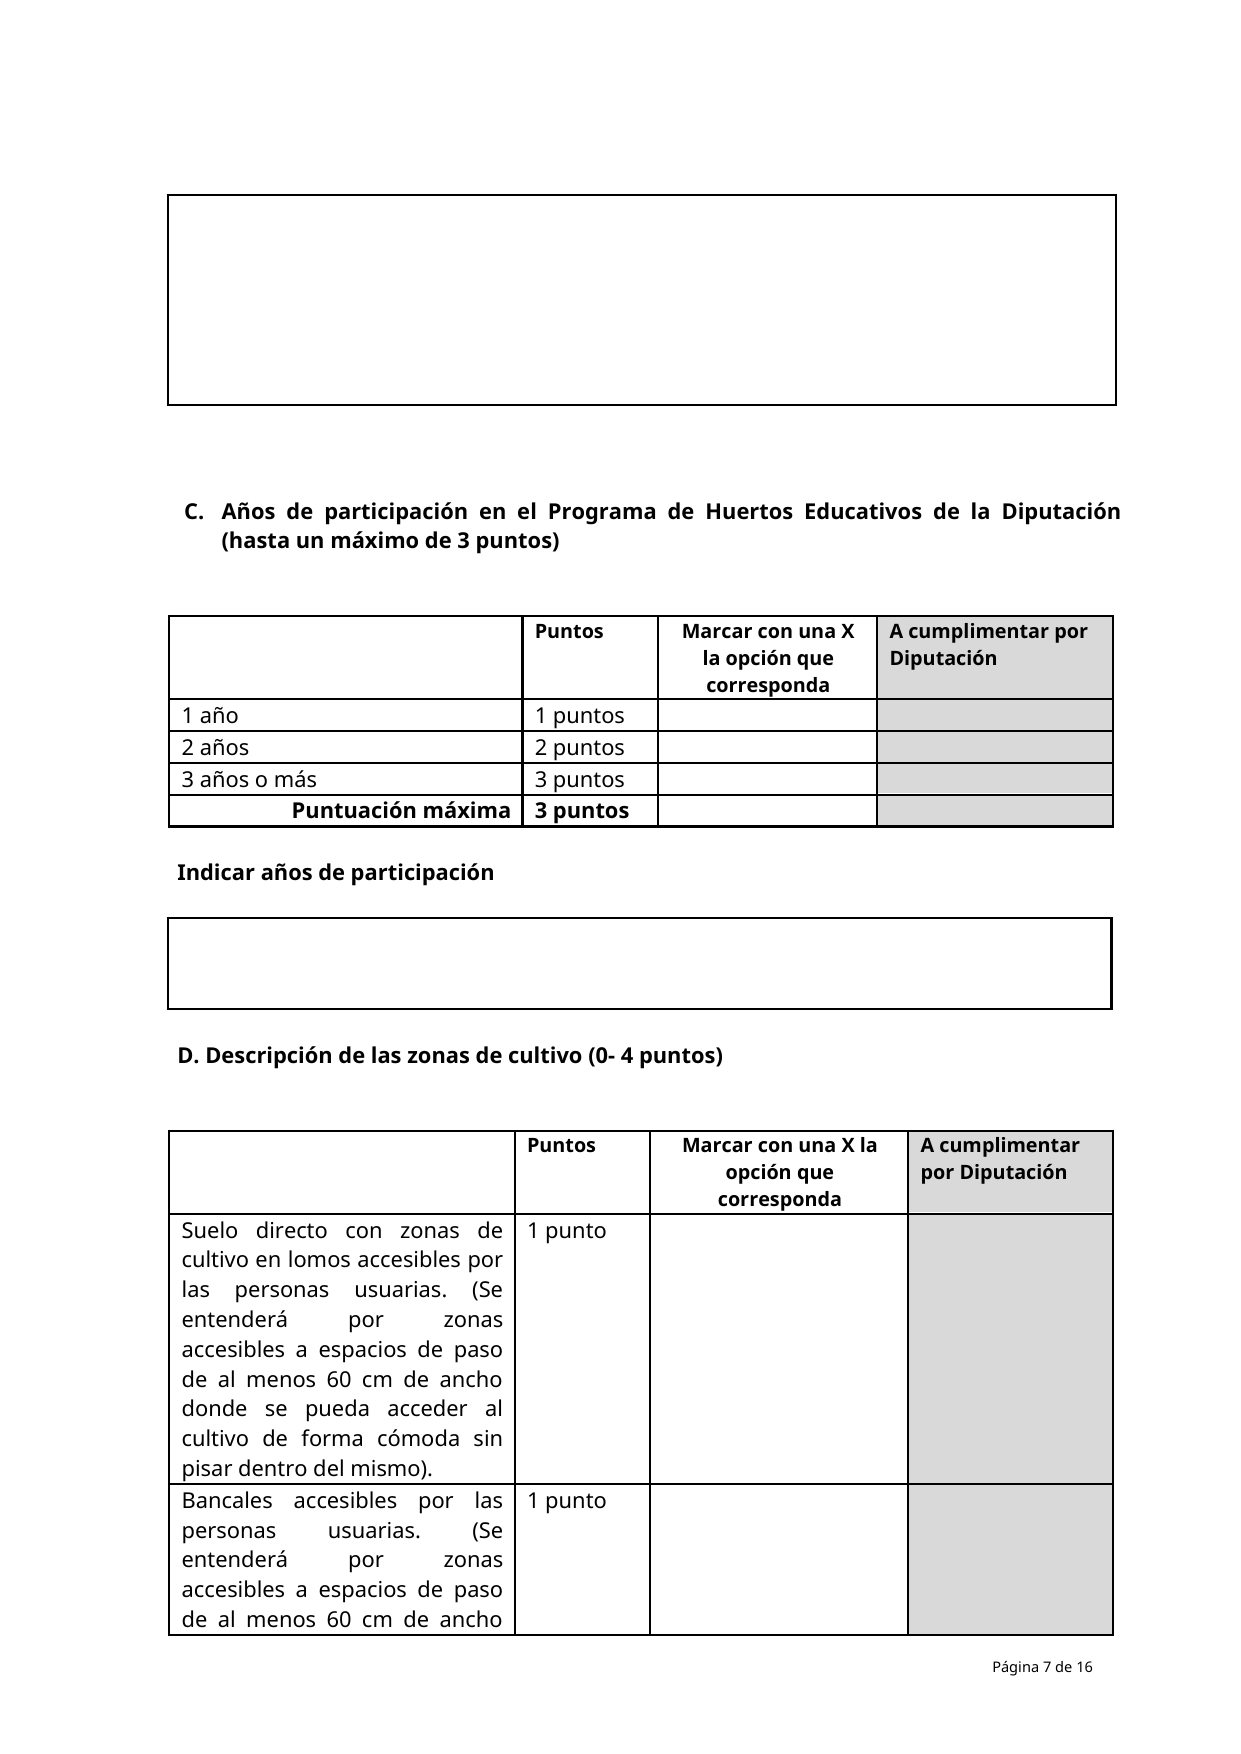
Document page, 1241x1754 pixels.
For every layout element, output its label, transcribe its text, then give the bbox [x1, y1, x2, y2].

table_cell 3 puntos [524, 796, 657, 825]
table_cell 1 año [170, 700, 521, 730]
text Indicar años de participación [177, 857, 1092, 887]
table_header Puntos [524, 617, 657, 698]
table_cell [659, 764, 876, 793]
table_header [170, 617, 521, 698]
text D. Descripción de las zonas de cultivo (0- 4 puntos) [177, 1040, 1092, 1070]
table_header Marcar con una X la opción que corresponda [651, 1132, 907, 1212]
table_header [170, 1132, 514, 1212]
table_cell Suelo directo con zonas de cultivo en lomos accesibles por las personas usuarias. (Se entenderá por zonas accesibles a espacios de paso de al menos 60 cm de ancho donde se pueda acceder al cultivo de forma cómoda sin pisar dentro del mismo). [170, 1215, 514, 1483]
table_cell [651, 1215, 907, 1483]
table_cell [909, 1485, 1112, 1634]
table_cell 2 años [170, 732, 521, 762]
table_cell [909, 1215, 1112, 1483]
table_cell Puntuación máxima [170, 796, 521, 825]
table_cell Bancales accesibles por las personas usuarias. (Se entenderá por zonas accesibles a espacios de paso de al menos 60 cm de ancho [170, 1485, 514, 1634]
table_cell [651, 1485, 907, 1634]
table_header Marcar con una X la opción que corresponda [659, 617, 876, 698]
table_cell [878, 764, 1112, 793]
table_cell 1 punto [516, 1215, 649, 1483]
table_cell 1 puntos [524, 700, 657, 730]
table_cell [659, 700, 876, 730]
table_cell 3 puntos [524, 764, 657, 793]
table_cell [878, 796, 1112, 825]
table_header A cumplimentar por Diputación [909, 1132, 1112, 1212]
table_cell 2 puntos [524, 732, 657, 762]
table_header [169, 196, 1115, 404]
table_cell [659, 732, 876, 762]
table_header A cumplimentar por Diputación [878, 617, 1112, 698]
table_cell [878, 732, 1112, 762]
table_cell [659, 796, 876, 825]
table_header [169, 919, 1110, 1008]
table_cell [878, 700, 1112, 730]
table_cell 1 punto [516, 1485, 649, 1634]
list Años de participación en el Programa de Huertos Educativos de la Diputación (hasta un máximo de 3 puntos) [184, 496, 1122, 555]
table_header Puntos [516, 1132, 649, 1212]
table_cell 3 años o más [170, 764, 521, 793]
